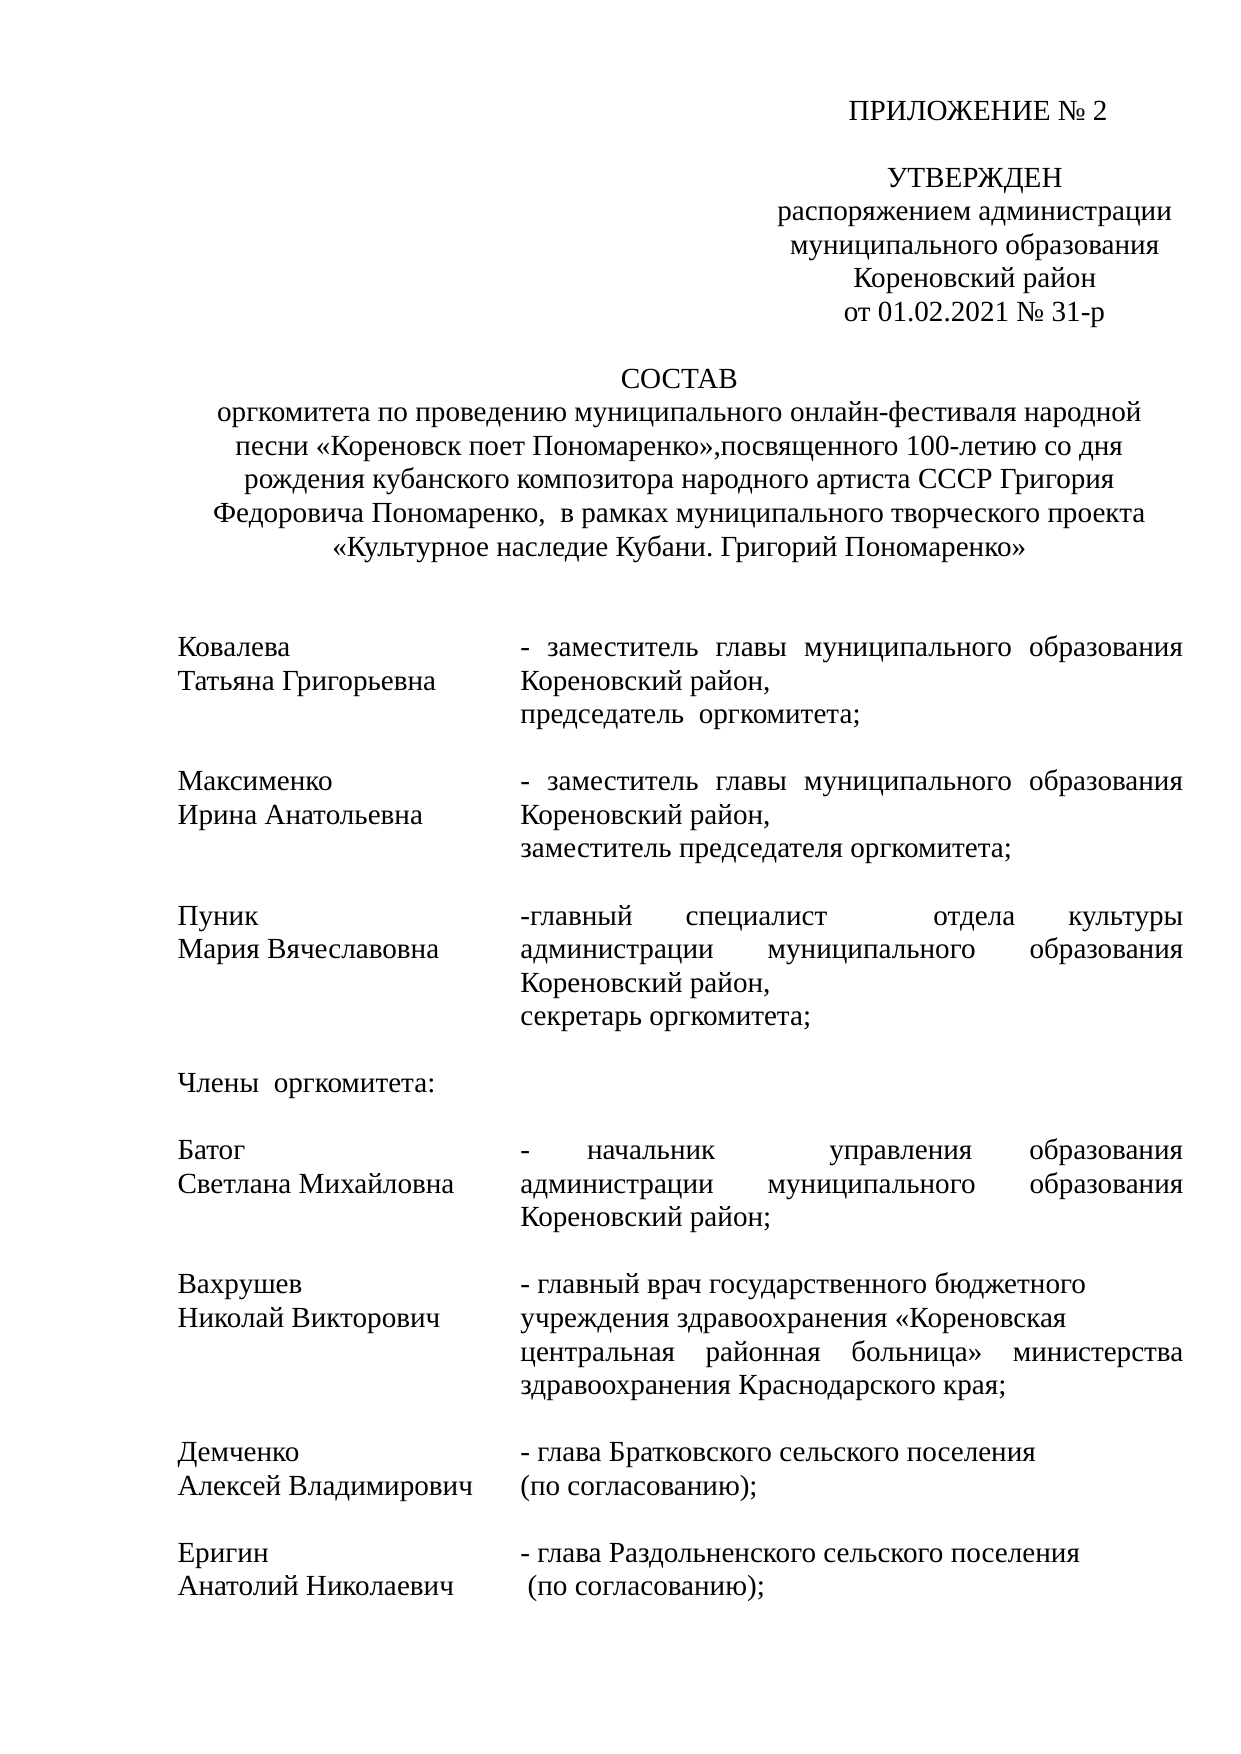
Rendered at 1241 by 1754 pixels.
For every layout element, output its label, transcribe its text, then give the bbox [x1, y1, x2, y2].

table_cell Максименко Ирина Анатольевна Пуник Мария Вячеславовна [177, 764, 520, 1065]
table_cell Члены оргкомитета: Батог Светлана Михайловна [177, 1065, 520, 1267]
table_header Ковалева Татьяна Григорьевна [177, 562, 520, 763]
table_header [1184, 562, 1240, 763]
table_cell - глава Братковского сельского поселения (по согласованию); - глава Раздольненского сельского поселения (по согласованию); [520, 1434, 1183, 1703]
text СОСТАВ [177, 361, 1181, 394]
table_cell [1184, 764, 1240, 1065]
text муниципального образования [767, 227, 1181, 260]
table_cell [1184, 1267, 1240, 1434]
text распоряжением администрации [767, 193, 1181, 227]
table_cell - главный врач государственного бюджетного учреждения здравоохранения «Кореновская центральная районная больница» министерства здравоохранения Краснодарского края; [520, 1267, 1183, 1434]
table_cell Демченко Алексей Владимирович Еригин Анатолий Николаевич [177, 1434, 520, 1703]
table_cell [1184, 1434, 1240, 1703]
table_header - заместитель главы муниципального образования Кореновский район, председатель оргкомитета; [520, 562, 1183, 763]
text от 01.02.2021 № 31-р [767, 294, 1181, 327]
text Кореновский район [767, 260, 1181, 294]
table_cell - начальник управления образования администрации муниципального образования Кореновский район; [520, 1065, 1183, 1267]
table_cell - заместитель главы муниципального образования Кореновский район, заместитель председателя оргкомитета; -главный специалист отдела культуры администрации муниципального образования Кореновский район, секретарь оргкомитета; [520, 764, 1183, 1065]
text оргкомитета по проведению муниципального онлайн-фестиваля народной песни «Кореновск поет Пономаренко»,посвященного 100-летию со дня рождения кубанского композитора народного артиста СССР Григория Федоровича Пономаренко, в рамках муниципального творческого проекта «Культурное наследие Кубани. Григорий Пономаренко» [177, 394, 1181, 562]
table_cell [1184, 1065, 1240, 1267]
text ПРИЛОЖЕНИЕ № 2 [767, 93, 1181, 126]
text УТВЕРЖДЕН [767, 160, 1181, 193]
table_cell Вахрушев Николай Викторович [177, 1267, 520, 1434]
